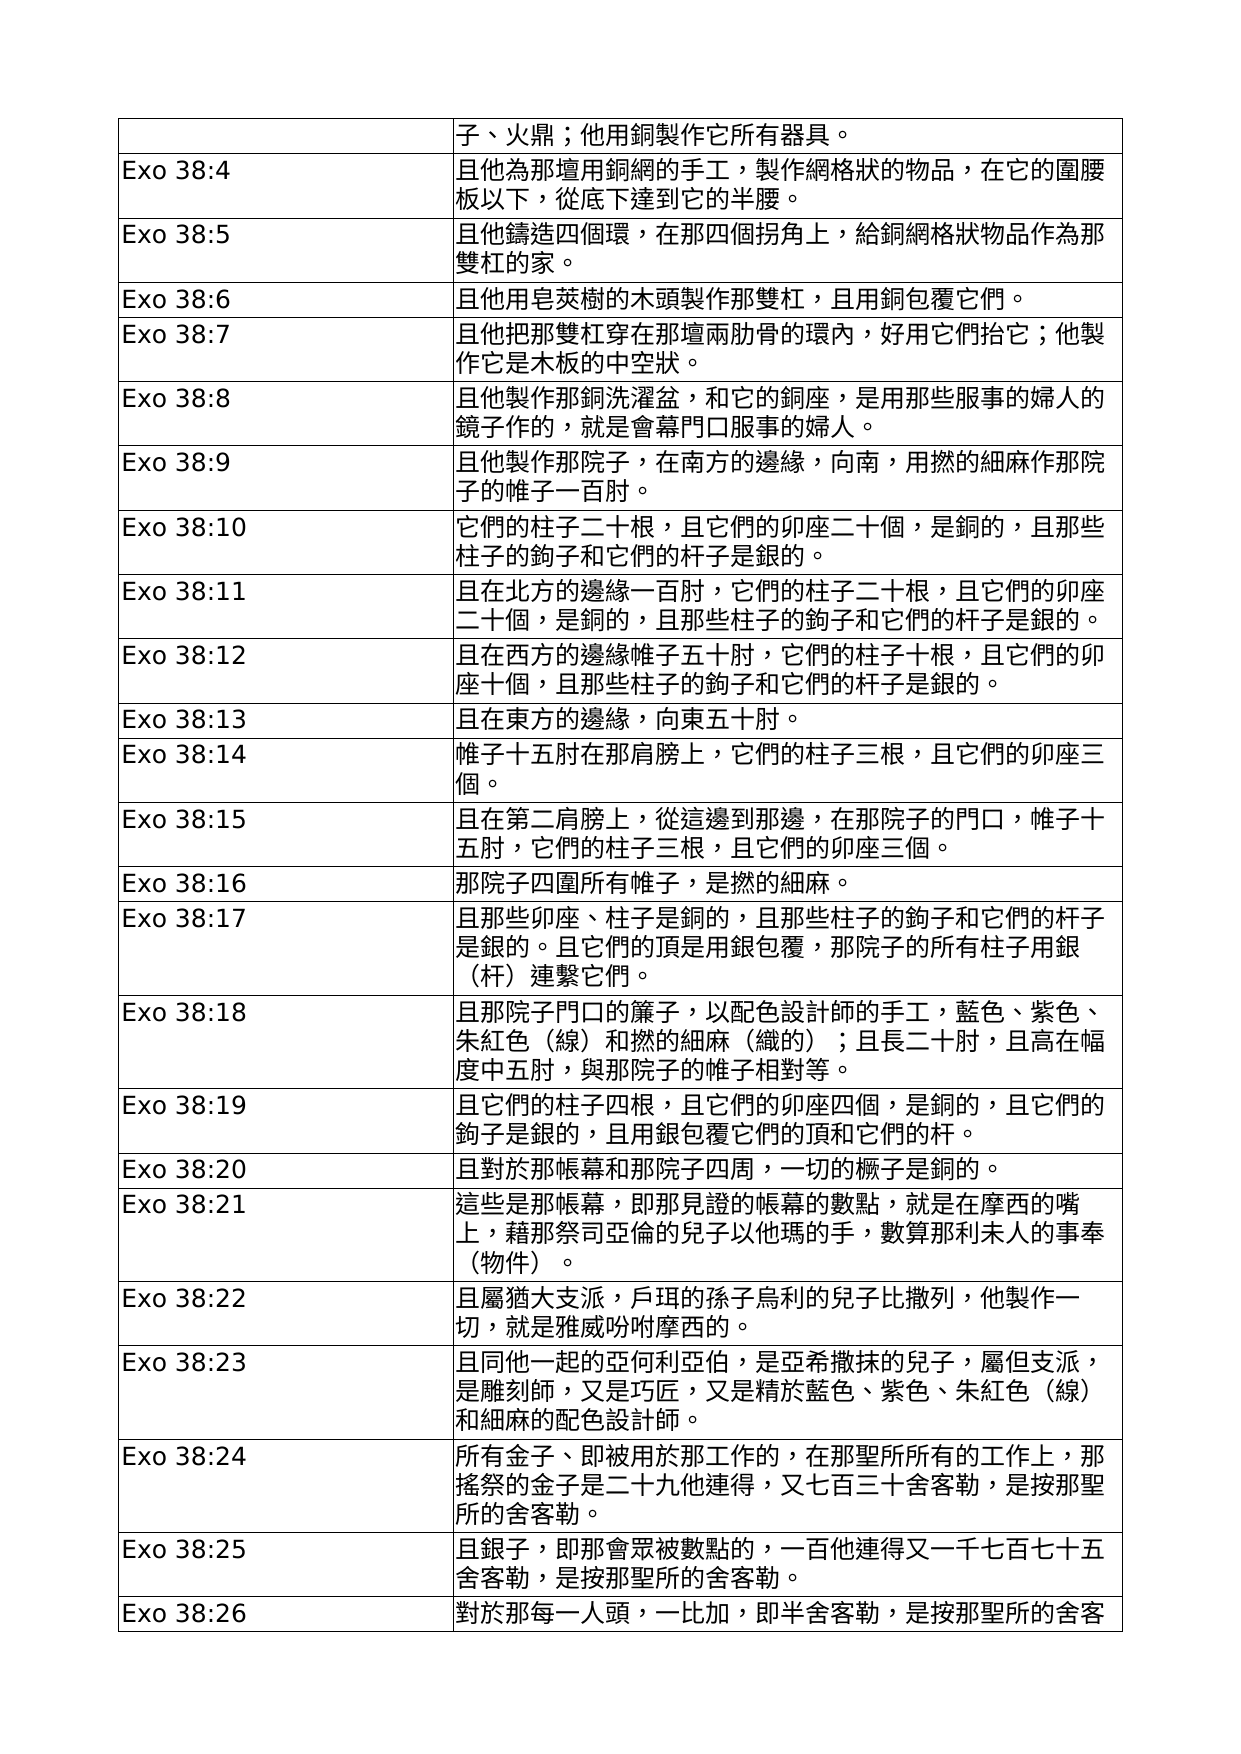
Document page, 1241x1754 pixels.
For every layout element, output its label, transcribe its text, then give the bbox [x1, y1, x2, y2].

table_cell 且屬猶大支派，戶珥的孫子烏利的兒子比撒列，他製作一切，就是雅威吩咐摩西的。 [454, 1282, 1122, 1345]
table_cell 且銀子，即那會眾被數點的，一百他連得又一千七百七十五舍客勒，是按那聖所的舍客勒。 [454, 1533, 1122, 1596]
table_cell Exo 38:11 [119, 575, 453, 638]
table_cell 且那些卯座、柱子是銅的，且那些柱子的鉤子和它們的杆子是銀的。且它們的頂是用銀包覆，那院子的所有柱子用銀（杆）連繫它們。 [454, 902, 1122, 995]
table_cell 且他製作那銅洗濯盆，和它的銅座，是用那些服事的婦人的鏡子作的，就是會幕門口服事的婦人。 [454, 382, 1122, 445]
table_cell 子、火鼎；他用銅製作它所有器具。 [454, 119, 1122, 153]
table_cell Exo 38:21 [119, 1189, 453, 1281]
table_cell 且在北方的邊緣一百肘，它們的柱子二十根，且它們的卯座二十個，是銅的，且那些柱子的鉤子和它們的杆子是銀的。 [454, 575, 1122, 638]
table_cell 所有金子、即被用於那工作的，在那聖所所有的工作上，那搖祭的金子是二十九他連得，又七百三十舍客勒，是按那聖所的舍客勒。 [454, 1440, 1122, 1532]
table_cell Exo 38:19 [119, 1089, 453, 1152]
table_cell Exo 38:12 [119, 639, 453, 702]
table_cell Exo 38:25 [119, 1533, 453, 1596]
table_cell 且在西方的邊緣帷子五十肘，它們的柱子十根，且它們的卯座十個，且那些柱子的鉤子和它們的杆子是銀的。 [454, 639, 1122, 702]
table_cell Exo 38:16 [119, 867, 453, 901]
table_cell Exo 38:13 [119, 704, 453, 738]
table_cell 且對於那帳幕和那院子四周，一切的橛子是銅的。 [454, 1154, 1122, 1187]
table_cell 且在東方的邊緣，向東五十肘。 [454, 704, 1122, 738]
table_cell 這些是那帳幕，即那見證的帳幕的數點，就是在摩西的嘴上，藉那祭司亞倫的兒子以他瑪的手，數算那利未人的事奉（物件）。 [454, 1189, 1122, 1281]
table_cell 且他把那雙杠穿在那壇兩肋骨的環內，好用它們抬它；他製作它是木板的中空狀。 [454, 318, 1122, 381]
table_cell 且他製作那院子，在南方的邊緣，向南，用撚的細麻作那院子的帷子一百肘。 [454, 446, 1122, 510]
table_cell 且同他一起的亞何利亞伯，是亞希撒抹的兒子，屬但支派，是雕刻師，又是巧匠，又是精於藍色、紫色、朱紅色（線）和細麻的配色設計師。 [454, 1346, 1122, 1439]
table_cell 那院子四圍所有帷子，是撚的細麻。 [454, 867, 1122, 901]
table_cell Exo 38:4 [119, 154, 453, 217]
table_cell Exo 38:24 [119, 1440, 453, 1532]
table_cell [119, 119, 453, 153]
table_cell 且他鑄造四個環，在那四個拐角上，給銅網格狀物品作為那雙杠的家。 [454, 219, 1122, 282]
table_cell Exo 38:5 [119, 219, 453, 282]
table_cell Exo 38:9 [119, 446, 453, 510]
table_cell 帷子十五肘在那肩膀上，它們的柱子三根，且它們的卯座三個。 [454, 739, 1122, 802]
table_cell 且在第二肩膀上，從這邊到那邊，在那院子的門口，帷子十五肘，它們的柱子三根，且它們的卯座三個。 [454, 803, 1122, 866]
table_cell Exo 38:18 [119, 996, 453, 1088]
table_cell Exo 38:8 [119, 382, 453, 445]
table_cell Exo 38:20 [119, 1154, 453, 1187]
table_cell Exo 38:17 [119, 902, 453, 995]
table_cell 它們的柱子二十根，且它們的卯座二十個，是銅的，且那些柱子的鉤子和它們的杆子是銀的。 [454, 511, 1122, 574]
table_cell Exo 38:23 [119, 1346, 453, 1439]
table_cell 且他為那壇用銅網的手工，製作網格狀的物品，在它的圍腰板以下，從底下達到它的半腰。 [454, 154, 1122, 217]
table_cell Exo 38:6 [119, 283, 453, 317]
table_cell 且他用皂莢樹的木頭製作那雙杠，且用銅包覆它們。 [454, 283, 1122, 317]
table_cell Exo 38:7 [119, 318, 453, 381]
table_cell Exo 38:22 [119, 1282, 453, 1345]
table_cell 且它們的柱子四根，且它們的卯座四個，是銅的，且它們的鉤子是銀的，且用銀包覆它們的頂和它們的杆。 [454, 1089, 1122, 1152]
table_cell Exo 38:26 [119, 1597, 453, 1631]
table_cell Exo 38:15 [119, 803, 453, 866]
table_cell Exo 38:14 [119, 739, 453, 802]
table_cell 對於那每一人頭，一比加，即半舍客勒，是按那聖所的舍客 [454, 1597, 1122, 1631]
table_cell 且那院子門口的簾子，以配色設計師的手工，藍色、紫色、朱紅色（線）和撚的細麻（織的）；且長二十肘，且高在幅度中五肘，與那院子的帷子相對等。 [454, 996, 1122, 1088]
table_cell Exo 38:10 [119, 511, 453, 574]
